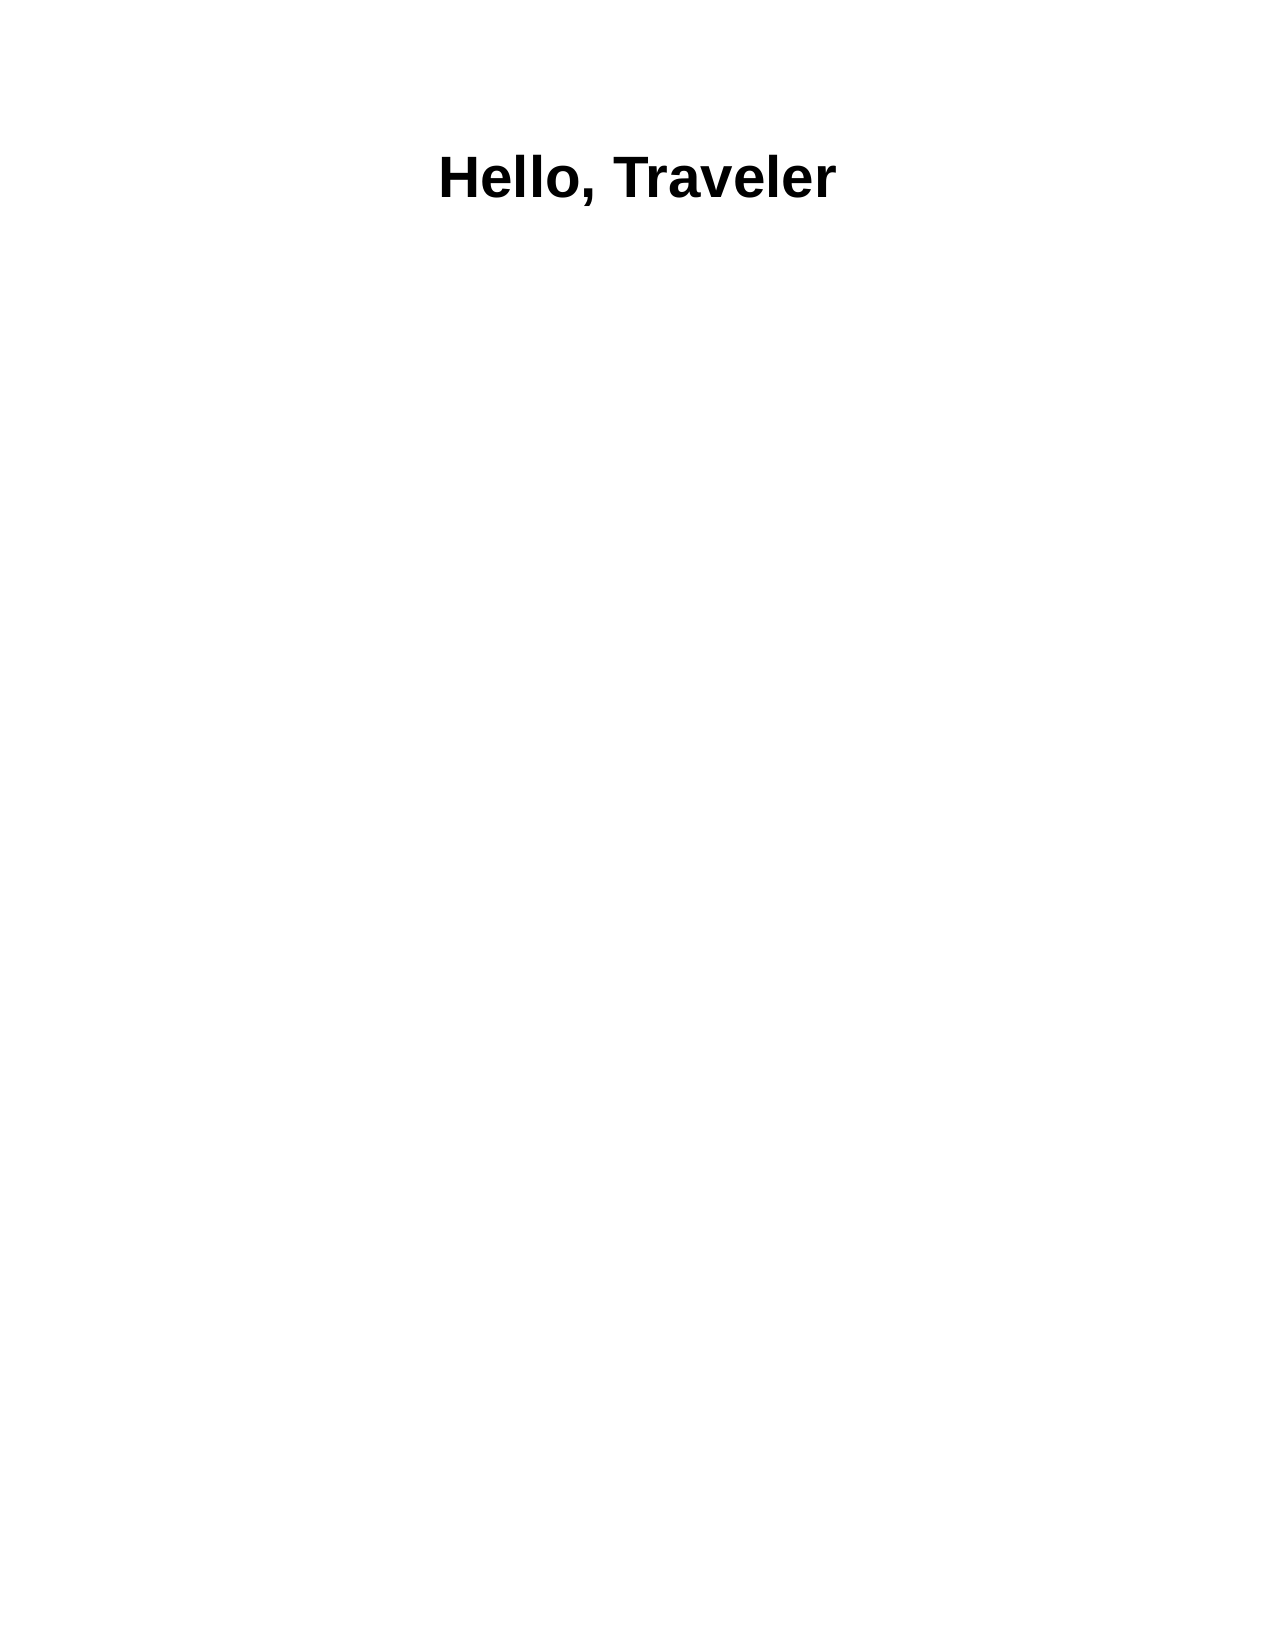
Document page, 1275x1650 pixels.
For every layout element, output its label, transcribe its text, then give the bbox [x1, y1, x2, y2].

title Hello, Traveler [118, 143, 1157, 210]
